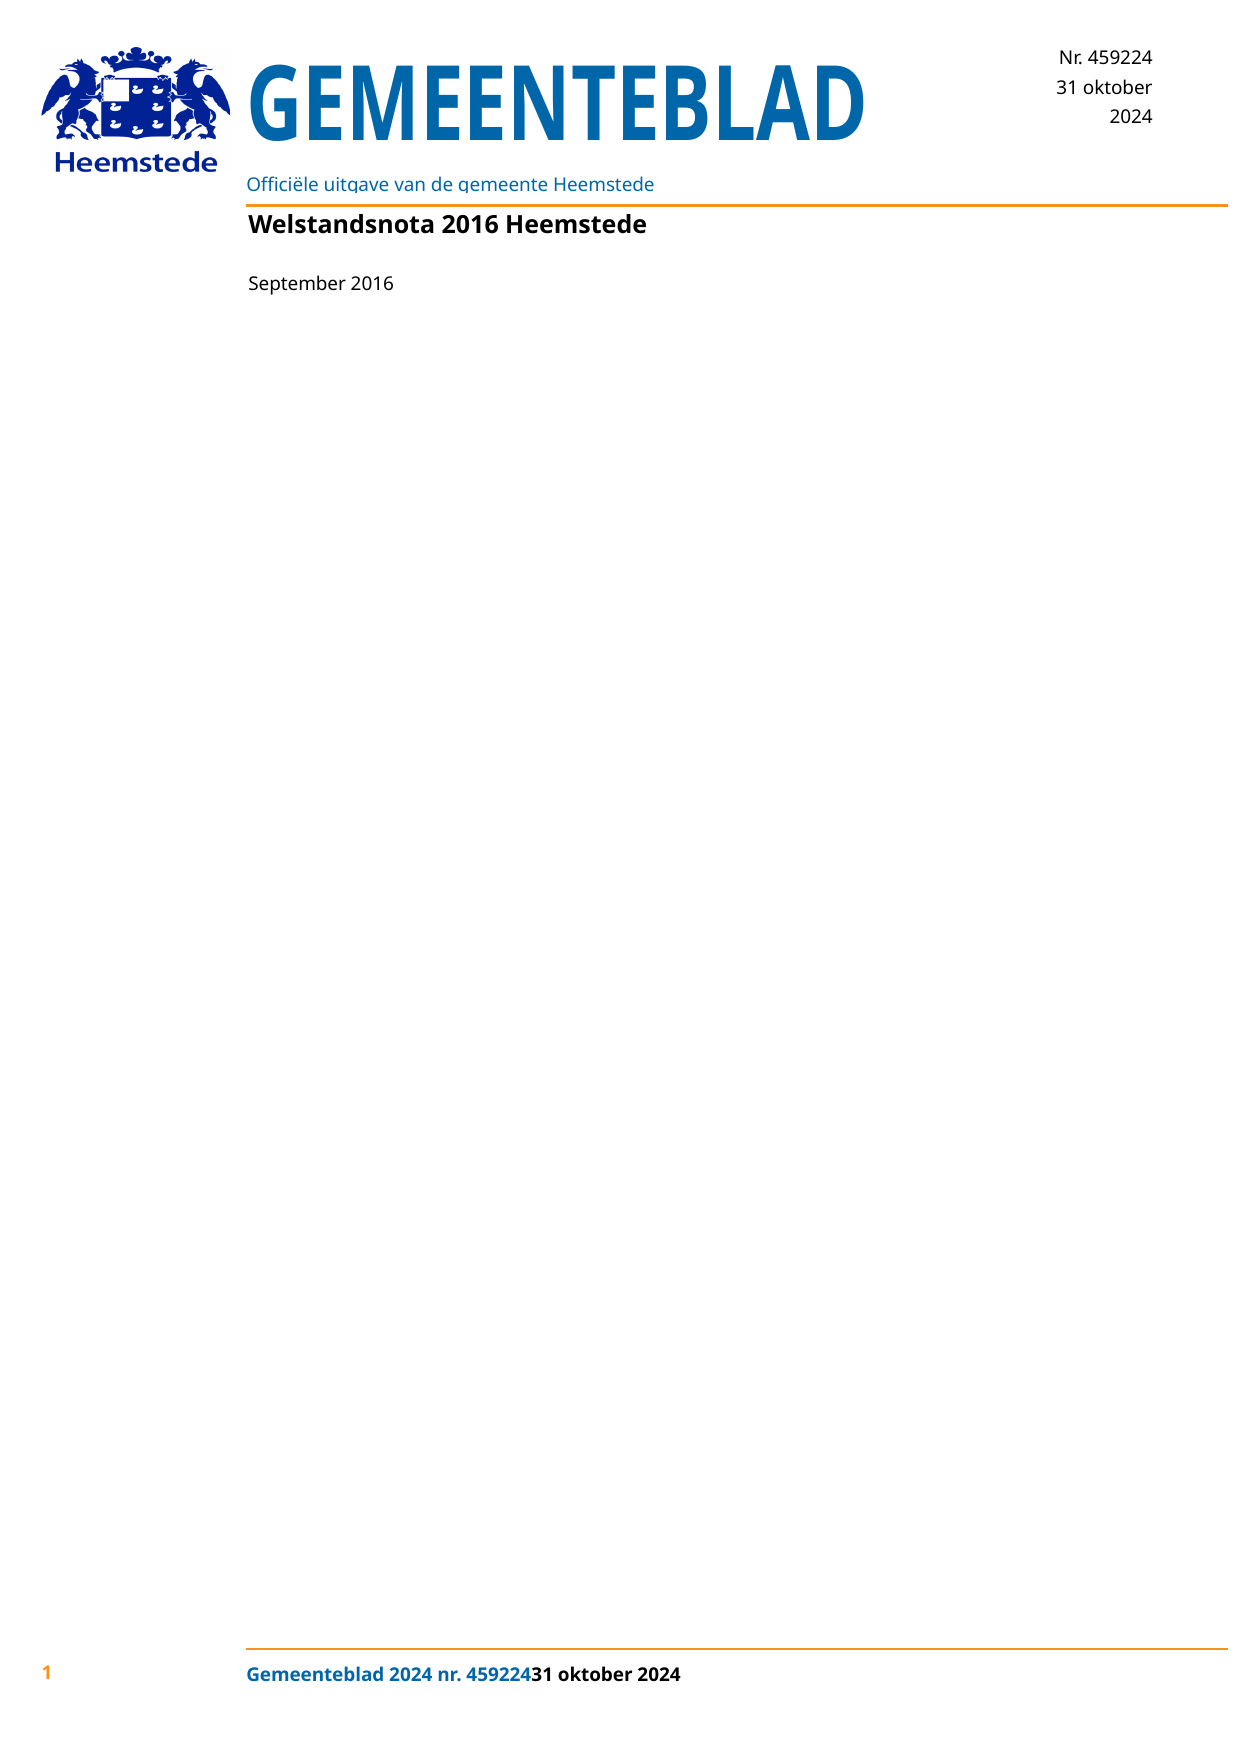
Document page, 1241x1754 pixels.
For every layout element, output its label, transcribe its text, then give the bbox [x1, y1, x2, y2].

picture [41, 47, 231, 172]
text Welstandsnota 2016 Heemstede [248, 207, 1152, 241]
text September 2016 [248, 270, 1152, 296]
